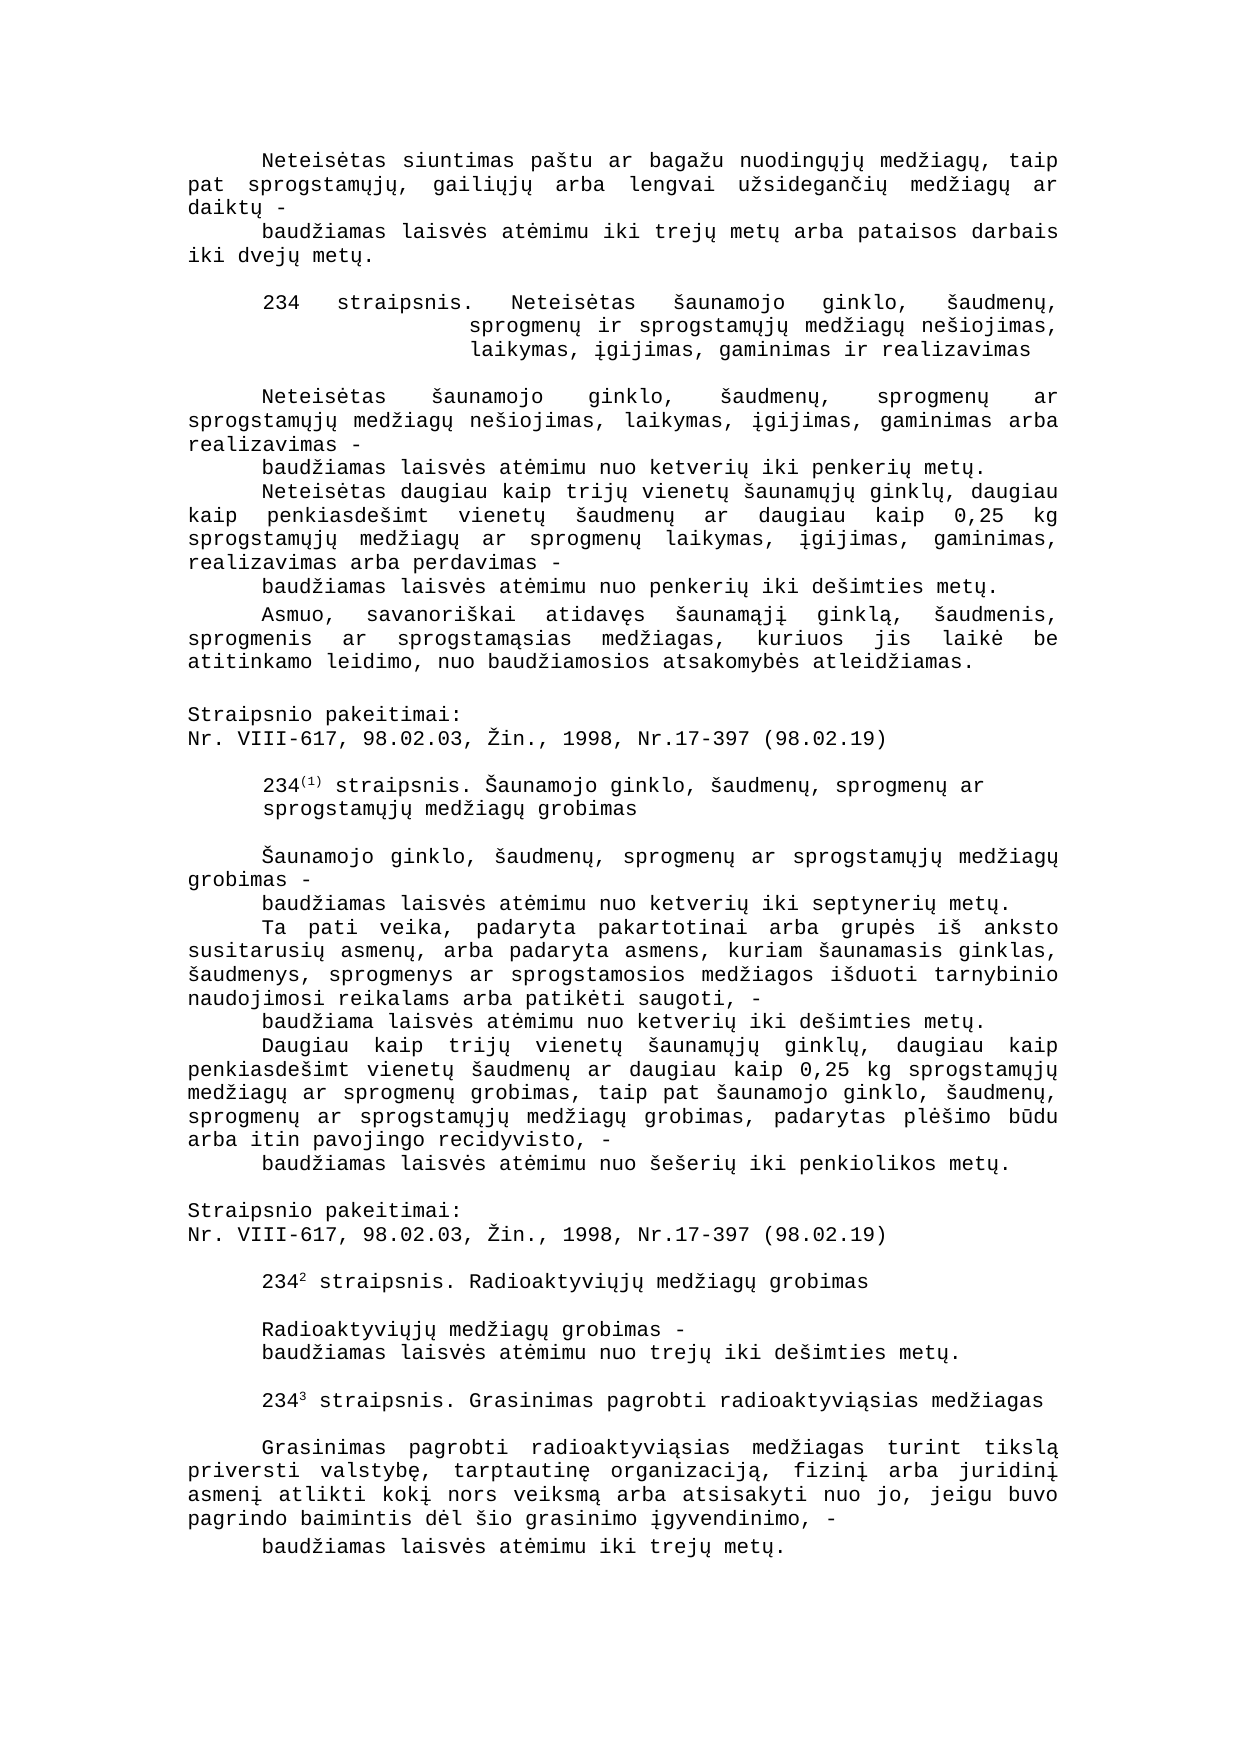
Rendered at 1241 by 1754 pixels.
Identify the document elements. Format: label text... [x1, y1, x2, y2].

text Straipsnio pakeitimai: [187, 1200, 1059, 1224]
text baudžiamas laisvės atėmimu iki trejų metų. [207, 1536, 1059, 1560]
text baudžiama laisvės atėmimu nuo ketverių iki dešimties metų. [187, 1011, 1059, 1035]
text Šaunamojo ginklo, šaudmenų, sprogmenų ar sprogstamųjų medžiagų grobimas - [187, 846, 1059, 893]
text Asmuo, savanoriškai atidavęs šaunamąjį ginklą, šaudmenis, sprogmenis ar sprogstamąsias medžiagas, kuriuos jis laikė be atitinkamo leidimo, nuo baudžiamosios atsakomybės atleidžiamas. [187, 604, 1059, 675]
text 234 straipsnis. Neteisėtas šaunamojo ginklo, šaudmenų, sprogmenų ir sprogstamųjų medžiagų nešiojimas, laikymas, įgijimas, gaminimas ir realizavimas [262, 292, 1059, 363]
text Daugiau kaip trijų vienetų šaunamųjų ginklų, daugiau kaip penkiasdešimt vienetų šaudmenų ar daugiau kaip 0,25 kg sprogstamųjų medžiagų ar sprogmenų grobimas, taip pat šaunamojo ginklo, šaudmenų, sprogmenų ar sprogstamųjų medžiagų grobimas, padarytas plėšimo būdu arba itin pavojingo recidyvisto, - [187, 1035, 1059, 1153]
text baudžiamas laisvės atėmimu nuo trejų iki dešimties metų. [187, 1342, 1059, 1366]
text Grasinimas pagrobti radioaktyviąsias medžiagas turint tikslą priversti valstybę, tarptautinę organizaciją, fizinį arba juridinį asmenį atlikti kokį nors veiksmą arba atsisakyti nuo jo, jeigu buvo pagrindo baimintis dėl šio grasinimo įgyvendinimo, - [187, 1437, 1059, 1531]
text sprogstamųjų medžiagų grobimas [262, 798, 1059, 822]
text baudžiamas laisvės atėmimu nuo penkerių iki dešimties metų. [187, 576, 1059, 599]
text Neteisėtas daugiau kaip trijų vienetų šaunamųjų ginklų, daugiau kaip penkiasdešimt vienetų šaudmenų ar daugiau kaip 0,25 kg sprogstamųjų medžiagų ar sprogmenų laikymas, įgijimas, gaminimas, realizavimas arba perdavimas - [187, 481, 1059, 576]
text Nr. VIII-617, 98.02.03, Žin., 1998, Nr.17-397 (98.02.19) [187, 727, 1059, 751]
text baudžiamas laisvės atėmimu iki trejų metų arba pataisos darbais iki dvejų metų. [187, 221, 1059, 268]
text Neteisėtas šaunamojo ginklo, šaudmenų, sprogmenų ar sprogstamųjų medžiagų nešiojimas, laikymas, įgijimas, gaminimas arba realizavimas - [187, 386, 1059, 457]
text Nr. VIII-617, 98.02.03, Žin., 1998, Nr.17-397 (98.02.19) [187, 1224, 1059, 1248]
text baudžiamas laisvės atėmimu nuo ketverių iki penkerių metų. [187, 457, 1059, 481]
text 2343 straipsnis. Grasinimas pagrobti radioaktyviąsias medžiagas [187, 1389, 1059, 1413]
text 234(1) straipsnis. Šaunamojo ginklo, šaudmenų, sprogmenų ar [262, 775, 1059, 798]
text Neteisėtas siuntimas paštu ar bagažu nuodingųjų medžiagų, taip pat sprogstamųjų, gailiųjų arba lengvai užsidegančių medžiagų ar daiktų - [187, 150, 1059, 221]
text 2342 straipsnis. Radioaktyviųjų medžiagų grobimas [204, 1271, 1059, 1295]
text baudžiamas laisvės atėmimu nuo ketverių iki septynerių metų. [187, 893, 1059, 917]
text Ta pati veika, padaryta pakartotinai arba grupės iš anksto susitarusių asmenų, arba padaryta asmens, kuriam šaunamasis ginklas, šaudmenys, sprogmenys ar sprogstamosios medžiagos išduoti tarnybinio naudojimosi reikalams arba patikėti saugoti, - [187, 917, 1059, 1011]
text baudžiamas laisvės atėmimu nuo šešerių iki penkiolikos metų. [187, 1153, 1059, 1177]
text Straipsnio pakeitimai: [187, 704, 1059, 727]
text Radioaktyviųjų medžiagų grobimas - [204, 1319, 1059, 1342]
